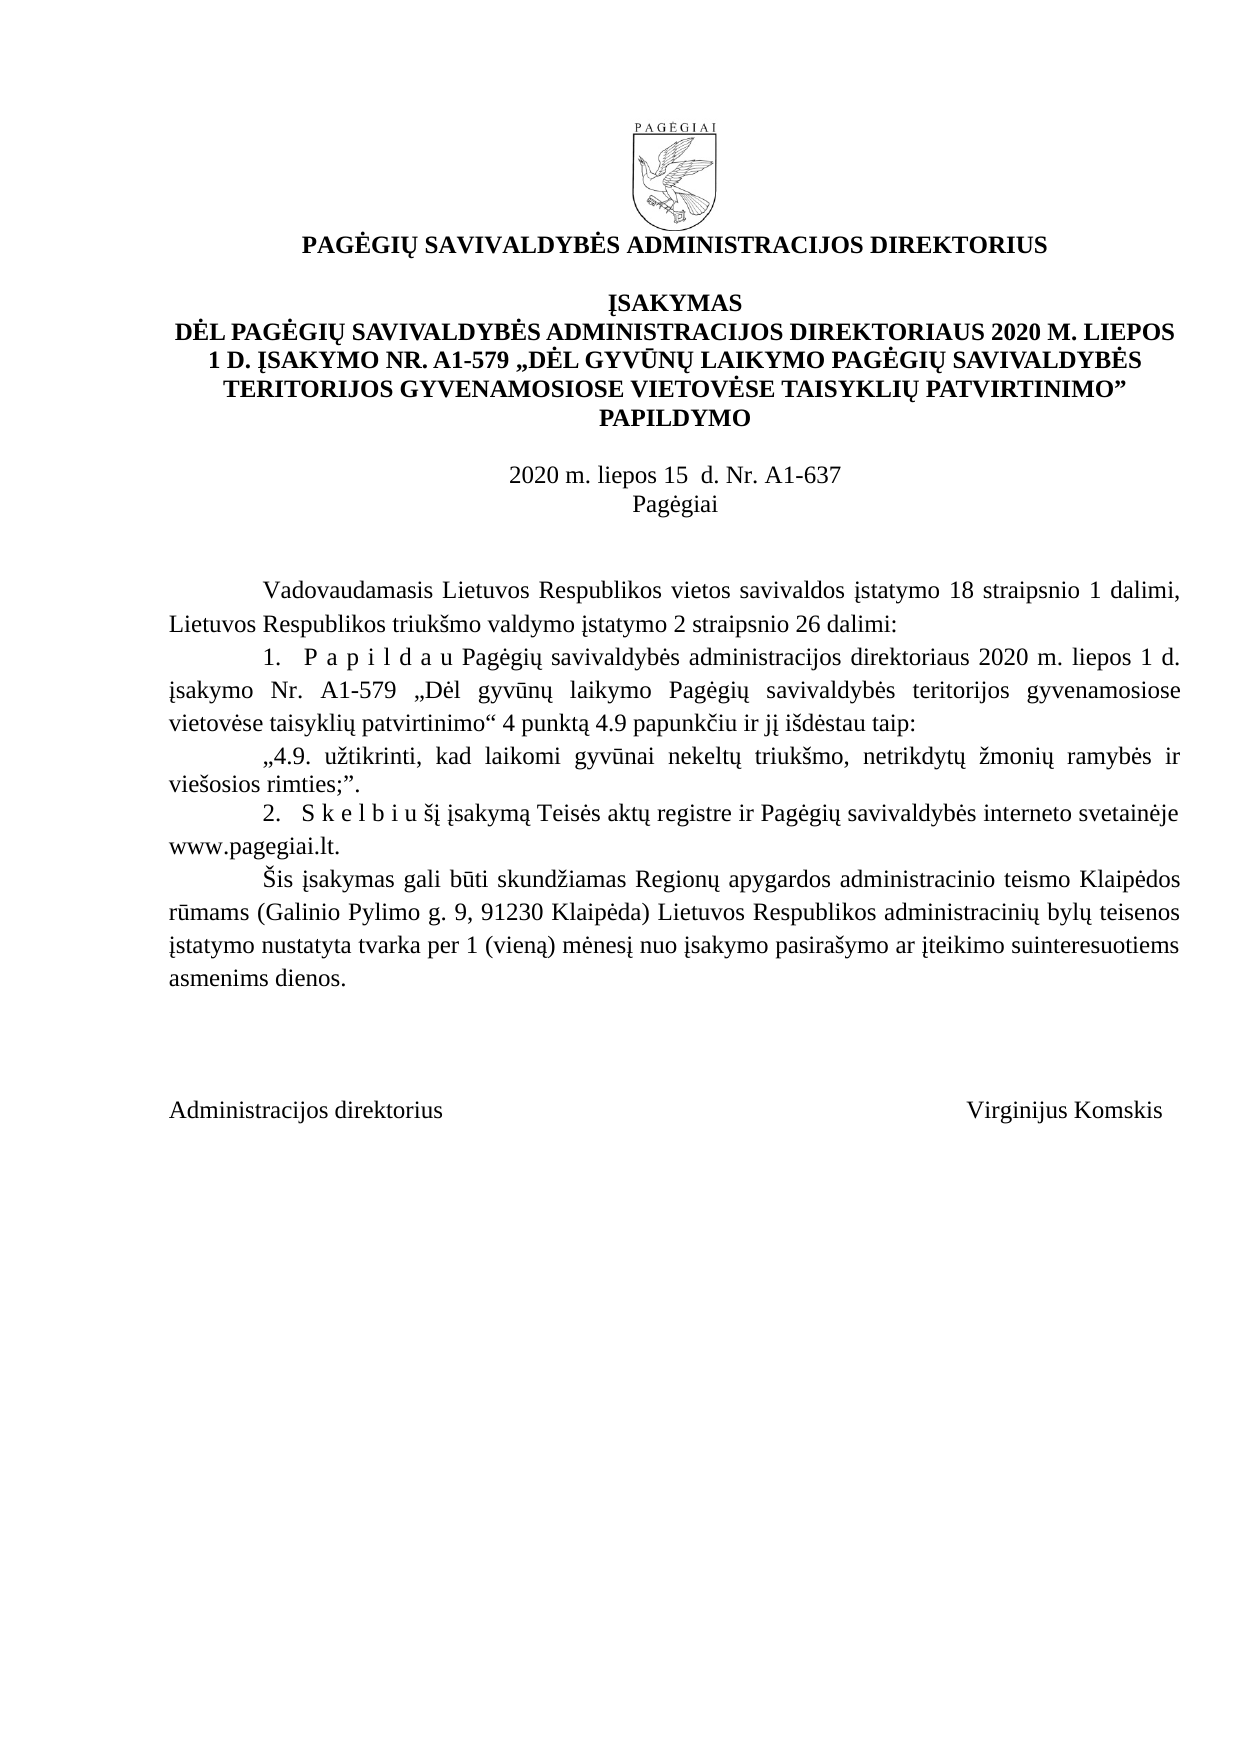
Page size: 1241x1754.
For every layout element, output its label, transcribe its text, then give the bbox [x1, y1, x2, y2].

text DĖL PAGĖGIŲ SAVIVALDYBĖS ADMINISTRACIJOS DIREKTORIAUS 2020 M. LIEPOS 1 D. ĮSAKYMO NR. A1-579 „DĖL GYVŪNŲ LAIKYMO PAGĖGIŲ SAVIVALDYBĖS TERITORIJOS GYVENAMOSIOSE VIETOVĖSE TAISYKLIŲ PATVIRTINIMO” PAPILDYMO [169, 317, 1181, 432]
text „4.9. užtikrinti, kad laikomi gyvūnai nekeltų triukšmo, netrikdytų žmonių ramybės ir viešosios rimties;”. [169, 741, 1181, 798]
text Pagėgiai [169, 489, 1181, 518]
text 2. S k e l b i u šį įsakymą Teisės aktų registre ir Pagėgių savivaldybės interneto svetainėje www.pagegiai.lt. [169, 798, 1181, 860]
text Vadovaudamasis Lietuvos Respublikos vietos savivaldos įstatymo 18 straipsnio 1 dalimi, Lietuvos Respublikos triukšmo valdymo įstatymo 2 straipsnio 26 dalimi: [169, 576, 1181, 637]
text Pagėgių savivaldybės administracijos direktorius [169, 231, 1181, 259]
text Šis įsakymas gali būti skundžiamas Regionų apygardos administracinio teismo Klaipėdos rūmams (Galinio Pylimo g. 9, 91230 Klaipėda) Lietuvos Respublikos administracinių bylų teisenos įstatymo nustatyta tvarka per 1 (vieną) mėnesį nuo įsakymo pasirašymo ar įteikimo suinteresuotiems asmenims dienos. [169, 864, 1181, 992]
text 1. P a p i l d a u Pagėgių savivaldybės administracijos direktoriaus 2020 m. liepos 1 d. įsakymo Nr. A1-579 „Dėl gyvūnų laikymo Pagėgių savivaldybės teritorijos gyvenamosiose vietovėse taisyklių patvirtinimo“ 4 punktą 4.9 papunkčiu ir jį išdėstau taip: [169, 642, 1181, 736]
text įsakymas [169, 288, 1181, 317]
text 2020 m. liepos 15 d. Nr. A1-637 [169, 461, 1181, 489]
text Administracijos direktorius Virginijus Komskis [169, 1095, 1240, 1124]
